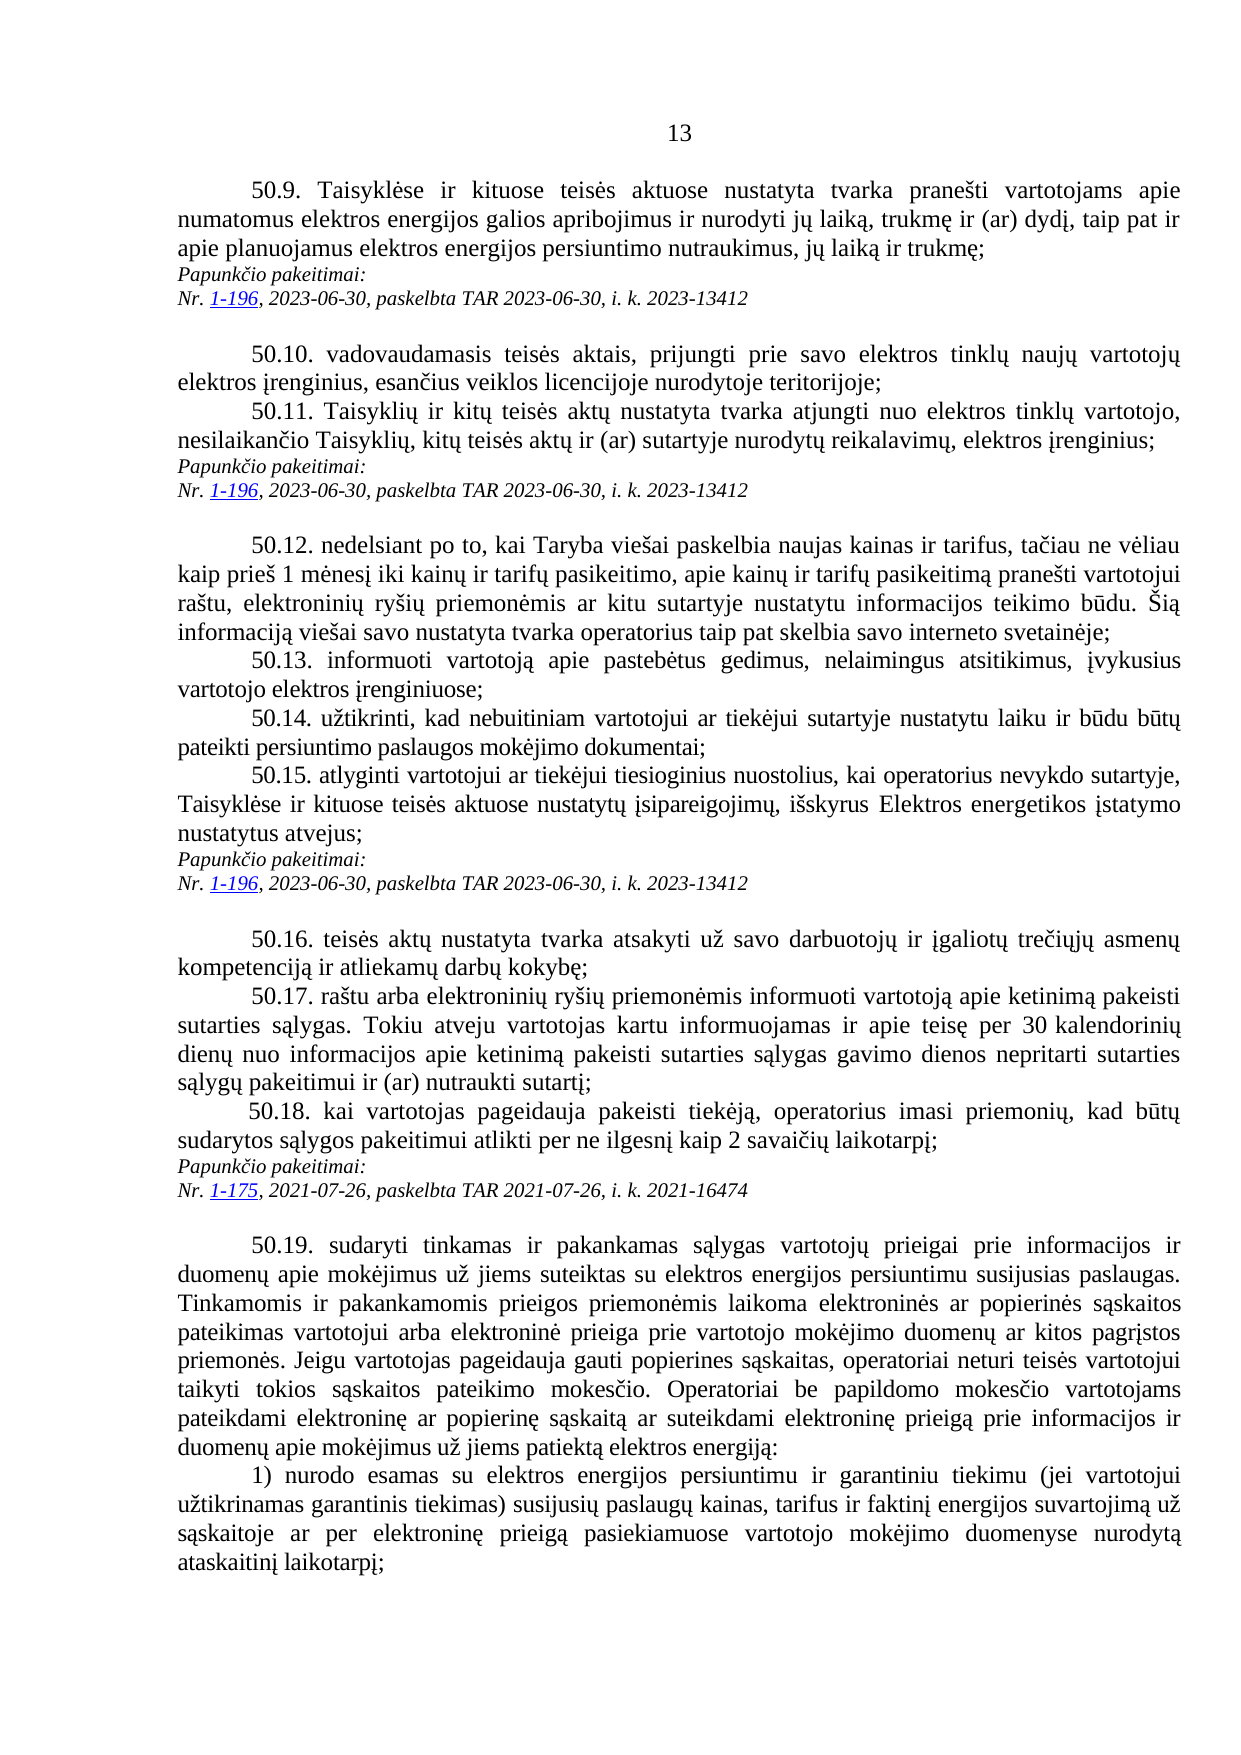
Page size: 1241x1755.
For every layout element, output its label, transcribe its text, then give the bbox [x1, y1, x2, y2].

text 50.14. užtikrinti, kad nebuitiniam vartotojui ar tiekėjui sutartyje nustatytu laiku ir būdu būtų pateikti persiuntimo paslaugos mokėjimo dokumentai; [177, 703, 1181, 761]
text 50.15. atlyginti vartotojui ar tiekėjui tiesioginius nuostolius, kai operatorius nevykdo sutartyje, Taisyklėse ir kituose teisės aktuose nustatytų įsipareigojimų, išskyrus Elektros energetikos įstatymo nustatytus atvejus; [177, 761, 1181, 847]
text 1) nurodo esamas su elektros energijos persiuntimu ir garantiniu tiekimu (jei vartotojui užtikrinamas garantinis tiekimas) susijusių paslaugų kainas, tarifus ir faktinį energijos suvartojimą už sąskaitoje ar per elektroninę prieigą pasiekiamuose vartotojo mokėjimo duomenyse nurodytą ataskaitinį laikotarpį; [177, 1461, 1181, 1576]
text 50.16. teisės aktų nustatyta tvarka atsakyti už savo darbuotojų ir įgaliotų trečiųjų asmenų kompetenciją ir atliekamų darbų kokybę; [177, 924, 1181, 981]
text 50.19. sudaryti tinkamas ir pakankamas sąlygas vartotojų prieigai prie informacijos ir duomenų apie mokėjimus už jiems suteiktas su elektros energijos persiuntimu susijusias paslaugas. Tinkamomis ir pakankamomis prieigos priemonėmis laikoma elektroninės ar popierinės sąskaitos pateikimas vartotojui arba elektroninė prieiga prie vartotojo mokėjimo duomenų ar kitos pagrįstos priemonės. Jeigu vartotojas pageidauja gauti popierines sąskaitas, operatoriai neturi teisės vartotojui taikyti tokios sąskaitos pateikimo mokesčio. Operatoriai be papildomo mokesčio vartotojams pateikdami elektroninę ar popierinę sąskaitą ar suteikdami elektroninę prieigą prie informacijos ir duomenų apie mokėjimus už jiems patiektą elektros energiją: [177, 1231, 1181, 1461]
text 50.10. vadovaudamasis teisės aktais, prijungti prie savo elektros tinklų naujų vartotojų elektros įrenginius, esančius veiklos licencijoje nurodytoje teritorijoje; [177, 339, 1181, 396]
text 50.11. Taisyklių ir kitų teisės aktų nustatyta tvarka atjungti nuo elektros tinklų vartotojo, nesilaikančio Taisyklių, kitų teisės aktų ir (ar) sutartyje nurodytų reikalavimų, elektros įrenginius; [177, 396, 1181, 454]
text Nr. 1-196, 2023-06-30, paskelbta TAR 2023-06-30, i. k. 2023-13412 [177, 478, 1181, 502]
text Nr. 1-196, 2023-06-30, paskelbta TAR 2023-06-30, i. k. 2023-13412 [177, 286, 1181, 310]
text 50.17. raštu arba elektroninių ryšių priemonėmis informuoti vartotoją apie ketinimą pakeisti sutarties sąlygas. Tokiu atveju vartotojas kartu informuojamas ir apie teisę per 30 kalendorinių dienų nuo informacijos apie ketinimą pakeisti sutarties sąlygas gavimo dienos nepritarti sutarties sąlygų pakeitimui ir (ar) nutraukti sutartį; [177, 981, 1181, 1096]
text Papunkčio pakeitimai: [177, 454, 1181, 478]
text 50.9. Taisyklėse ir kituose teisės aktuose nustatyta tvarka pranešti vartotojams apie numatomus elektros energijos galios apribojimus ir nurodyti jų laiką, trukmę ir (ar) dydį, taip pat ir apie planuojamus elektros energijos persiuntimo nutraukimus, jų laiką ir trukmę; [177, 176, 1181, 262]
text Papunkčio pakeitimai: [177, 1154, 1181, 1178]
text 50.18. kai vartotojas pageidauja pakeisti tiekėją, operatorius imasi priemonių, kad būtų sudarytos sąlygos pakeitimui atlikti per ne ilgesnį kaip 2 savaičių laikotarpį; [177, 1096, 1181, 1154]
text Nr. 1-196, 2023-06-30, paskelbta TAR 2023-06-30, i. k. 2023-13412 [177, 871, 1181, 895]
text 50.12. nedelsiant po to, kai Taryba viešai paskelbia naujas kainas ir tarifus, tačiau ne vėliau kaip prieš 1 mėnesį iki kainų ir tarifų pasikeitimo, apie kainų ir tarifų pasikeitimą pranešti vartotojui raštu, elektroninių ryšių priemonėmis ar kitu sutartyje nustatytu informacijos teikimo būdu. Šią informaciją viešai savo nustatyta tvarka operatorius taip pat skelbia savo interneto svetainėje; [177, 531, 1181, 646]
text Papunkčio pakeitimai: [177, 847, 1181, 871]
text 50.13. informuoti vartotoją apie pastebėtus gedimus, nelaimingus atsitikimus, įvykusius vartotojo elektros įrenginiuose; [177, 646, 1181, 703]
text Papunkčio pakeitimai: [177, 262, 1181, 286]
text Nr. 1-175, 2021-07-26, paskelbta TAR 2021-07-26, i. k. 2021-16474 [177, 1178, 1181, 1202]
